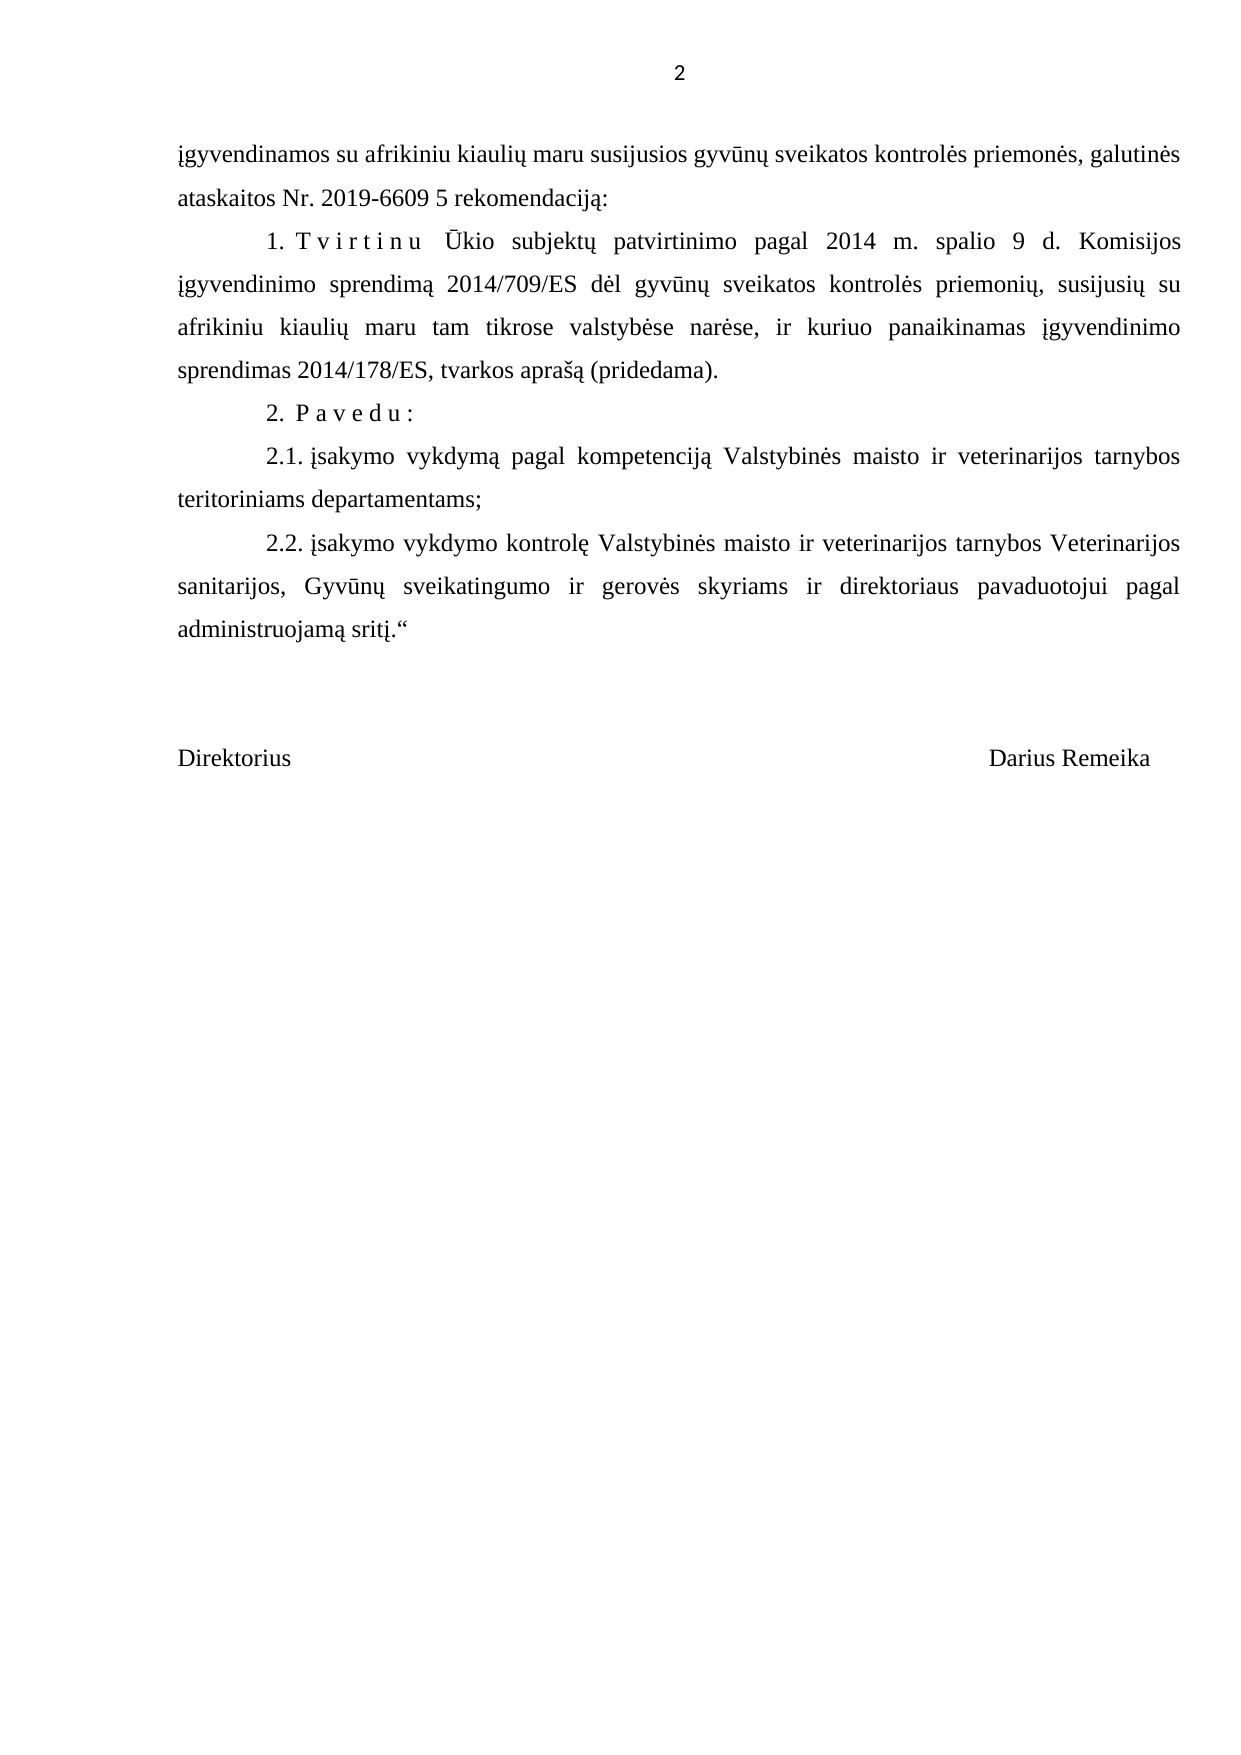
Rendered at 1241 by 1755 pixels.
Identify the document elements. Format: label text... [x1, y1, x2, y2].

text 1. Tvirtinu Ūkio subjektų patvirtinimo pagal 2014 m. spalio 9 d. Komisijos įgyvendinimo sprendimą 2014/709/ES dėl gyvūnų sveikatos kontrolės priemonių, susijusių su afrikiniu kiaulių maru tam tikrose valstybėse narėse, ir kuriuo panaikinamas įgyvendinimo sprendimas 2014/178/ES, tvarkos aprašą (pridedama). [177, 226, 1181, 384]
text 2.2. įsakymo vykdymo kontrolę Valstybinės maisto ir veterinarijos tarnybos Veterinarijos sanitarijos, Gyvūnų sveikatingumo ir gerovės skyriams ir direktoriaus pavaduotojui pagal administruojamą sritį.“ [177, 528, 1181, 643]
text 2. Pavedu: [177, 398, 1181, 427]
text 2.1. įsakymo vykdymą pagal kompetenciją Valstybinės maisto ir veterinarijos tarnybos teritoriniams departamentams; [177, 441, 1181, 513]
text Direktorius Darius Remeika [177, 743, 1181, 772]
text įgyvendinamos su afrikiniu kiaulių maru susijusios gyvūnų sveikatos kontrolės priemonės, galutinės ataskaitos Nr. 2019-6609 5 rekomendaciją: [177, 139, 1181, 211]
